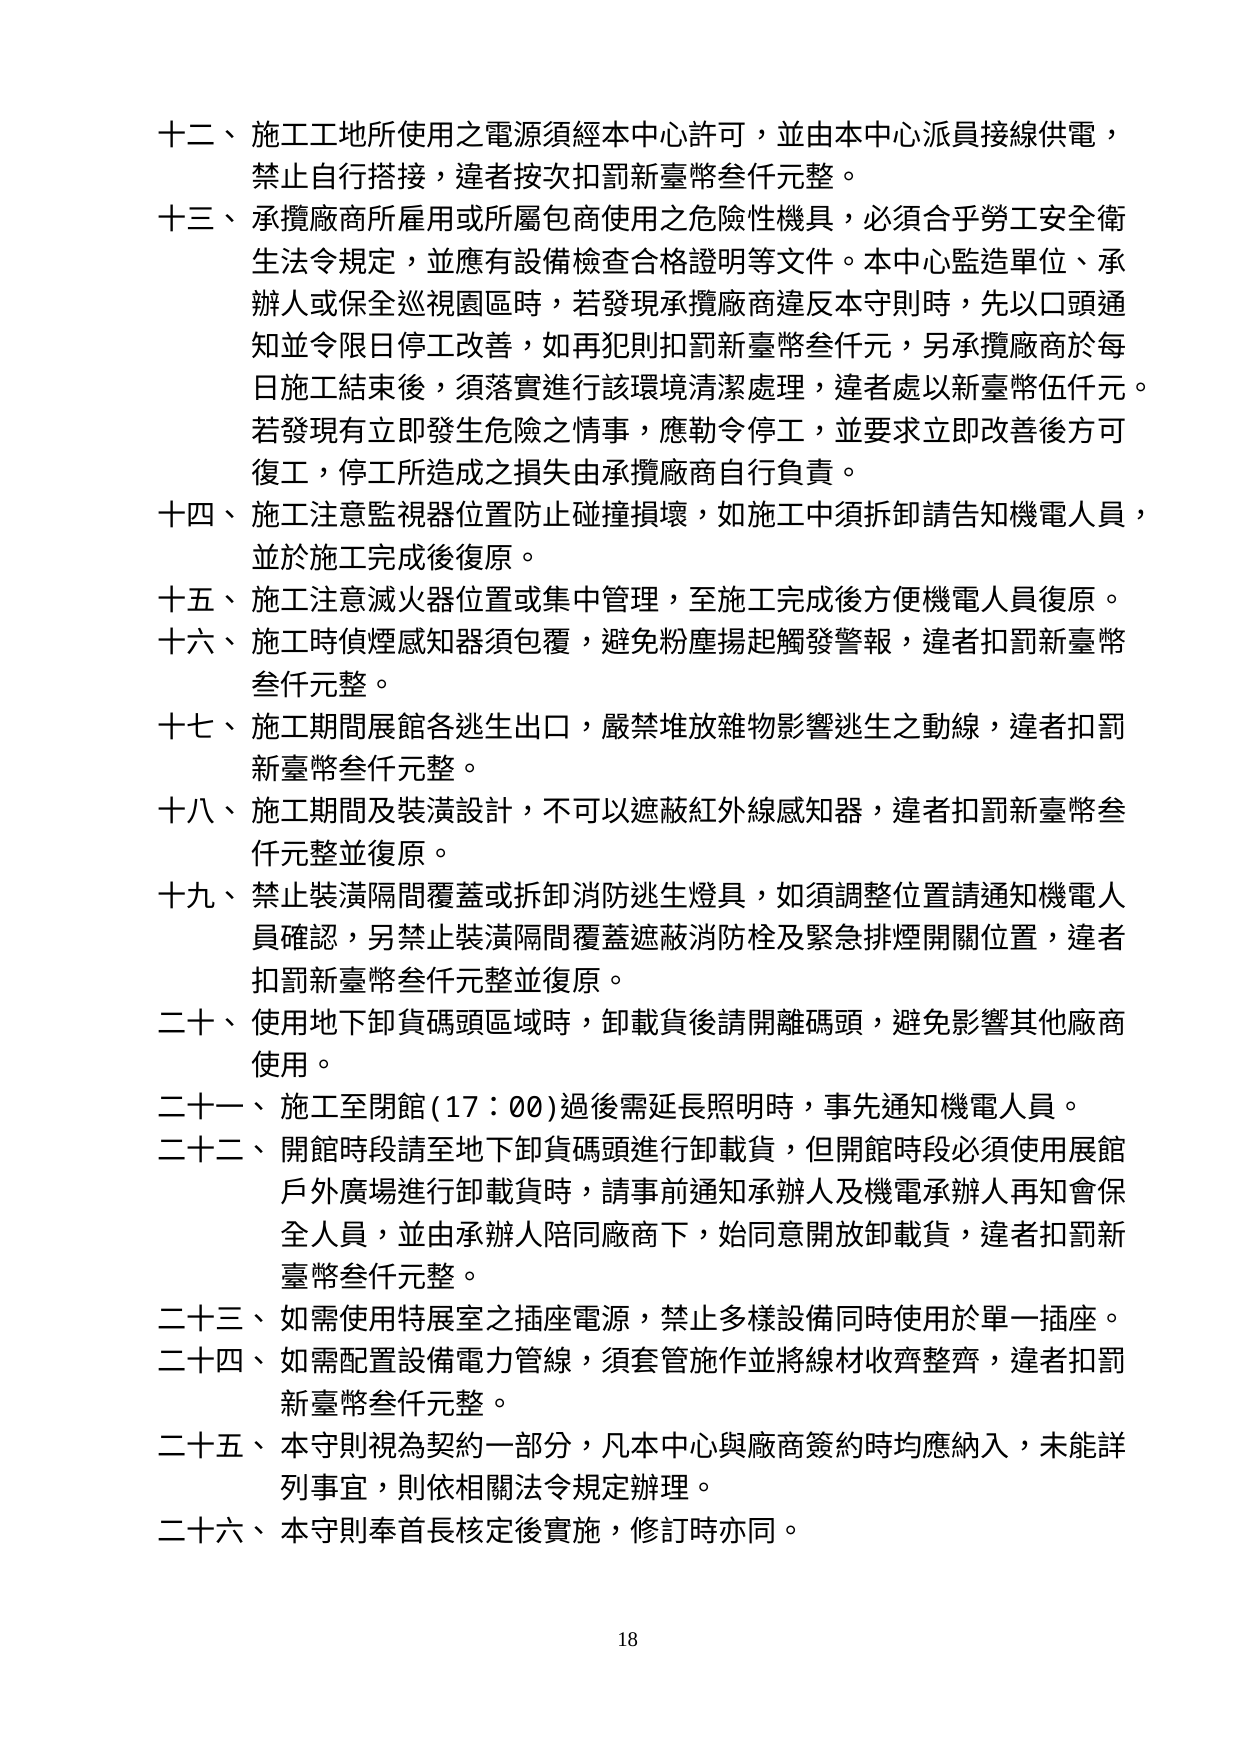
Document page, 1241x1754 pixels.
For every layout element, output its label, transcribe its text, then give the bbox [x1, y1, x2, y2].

list 如需配置設備電力管線，須套管施作並將線材收齊整齊，違者扣罰新臺幣叁仟元整。 [157, 1338, 1137, 1422]
list 禁止裝潢隔間覆蓋或拆卸消防逃生燈具，如須調整位置請通知機電人員確認，另禁止裝潢隔間覆蓋遮蔽消防栓及緊急排煙開關位置，違者扣罰新臺幣叁仟元整並復原。 [157, 873, 1137, 999]
list 施工注意監視器位置防止碰撞損壞，如施工中須拆卸請告知機電人員，並於施工完成後復原。 [157, 492, 1137, 577]
list 施工注意滅火器位置或集中管理，至施工完成後方便機電人員復原。 [157, 577, 1137, 619]
list 承攬廠商所雇用或所屬包商使用之危險性機具，必須合乎勞工安全衛生法令規定，並應有設備檢查合格證明等文件。本中心監造單位、承辦人或保全巡視園區時，若發現承攬廠商違反本守則時，先以口頭通知並令限日停工改善，如再犯則扣罰新臺幣叁仟元，另承攬廠商於每日施工結束後，須落實進行該環境清潔處理，違者處以新臺幣伍仟元。若發現有立即發生危險之情事，應勒令停工，並要求立即改善後方可復工，停工所造成之損失由承攬廠商自行負責。 [157, 196, 1137, 492]
list 如需使用特展室之插座電源，禁止多樣設備同時使用於單一插座。 [157, 1296, 1137, 1338]
list 施工期間及裝潢設計，不可以遮蔽紅外線感知器，違者扣罰新臺幣叁仟元整並復原。 [157, 788, 1137, 873]
list 開館時段請至地下卸貨碼頭進行卸載貨，但開館時段必須使用展館戶外廣場進行卸載貨時，請事前通知承辦人及機電承辦人再知會保全人員，並由承辦人陪同廠商下，始同意開放卸載貨，違者扣罰新臺幣叁仟元整。 [157, 1126, 1137, 1296]
list 本守則奉首長核定後實施，修訂時亦同。 [157, 1507, 1137, 1549]
list 施工時偵煙感知器須包覆，避免粉塵揚起觸發警報，違者扣罰新臺幣叁仟元整。 [157, 619, 1137, 703]
list 施工工地所使用之電源須經本中心許可，並由本中心派員接線供電，禁止自行搭接，違者按次扣罰新臺幣叁仟元整。 [157, 111, 1137, 196]
list 使用地下卸貨碼頭區域時，卸載貨後請開離碼頭，避免影響其他廠商使用。 [157, 999, 1137, 1084]
list 施工至閉館(17：00)過後需延長照明時，事先通知機電人員。 [157, 1084, 1137, 1126]
list 施工期間展館各逃生出口，嚴禁堆放雜物影響逃生之動線，違者扣罰新臺幣叁仟元整。 [157, 703, 1137, 788]
list 本守則視為契約一部分，凡本中心與廠商簽約時均應納入，未能詳列事宜，則依相關法令規定辦理。 [157, 1422, 1137, 1507]
